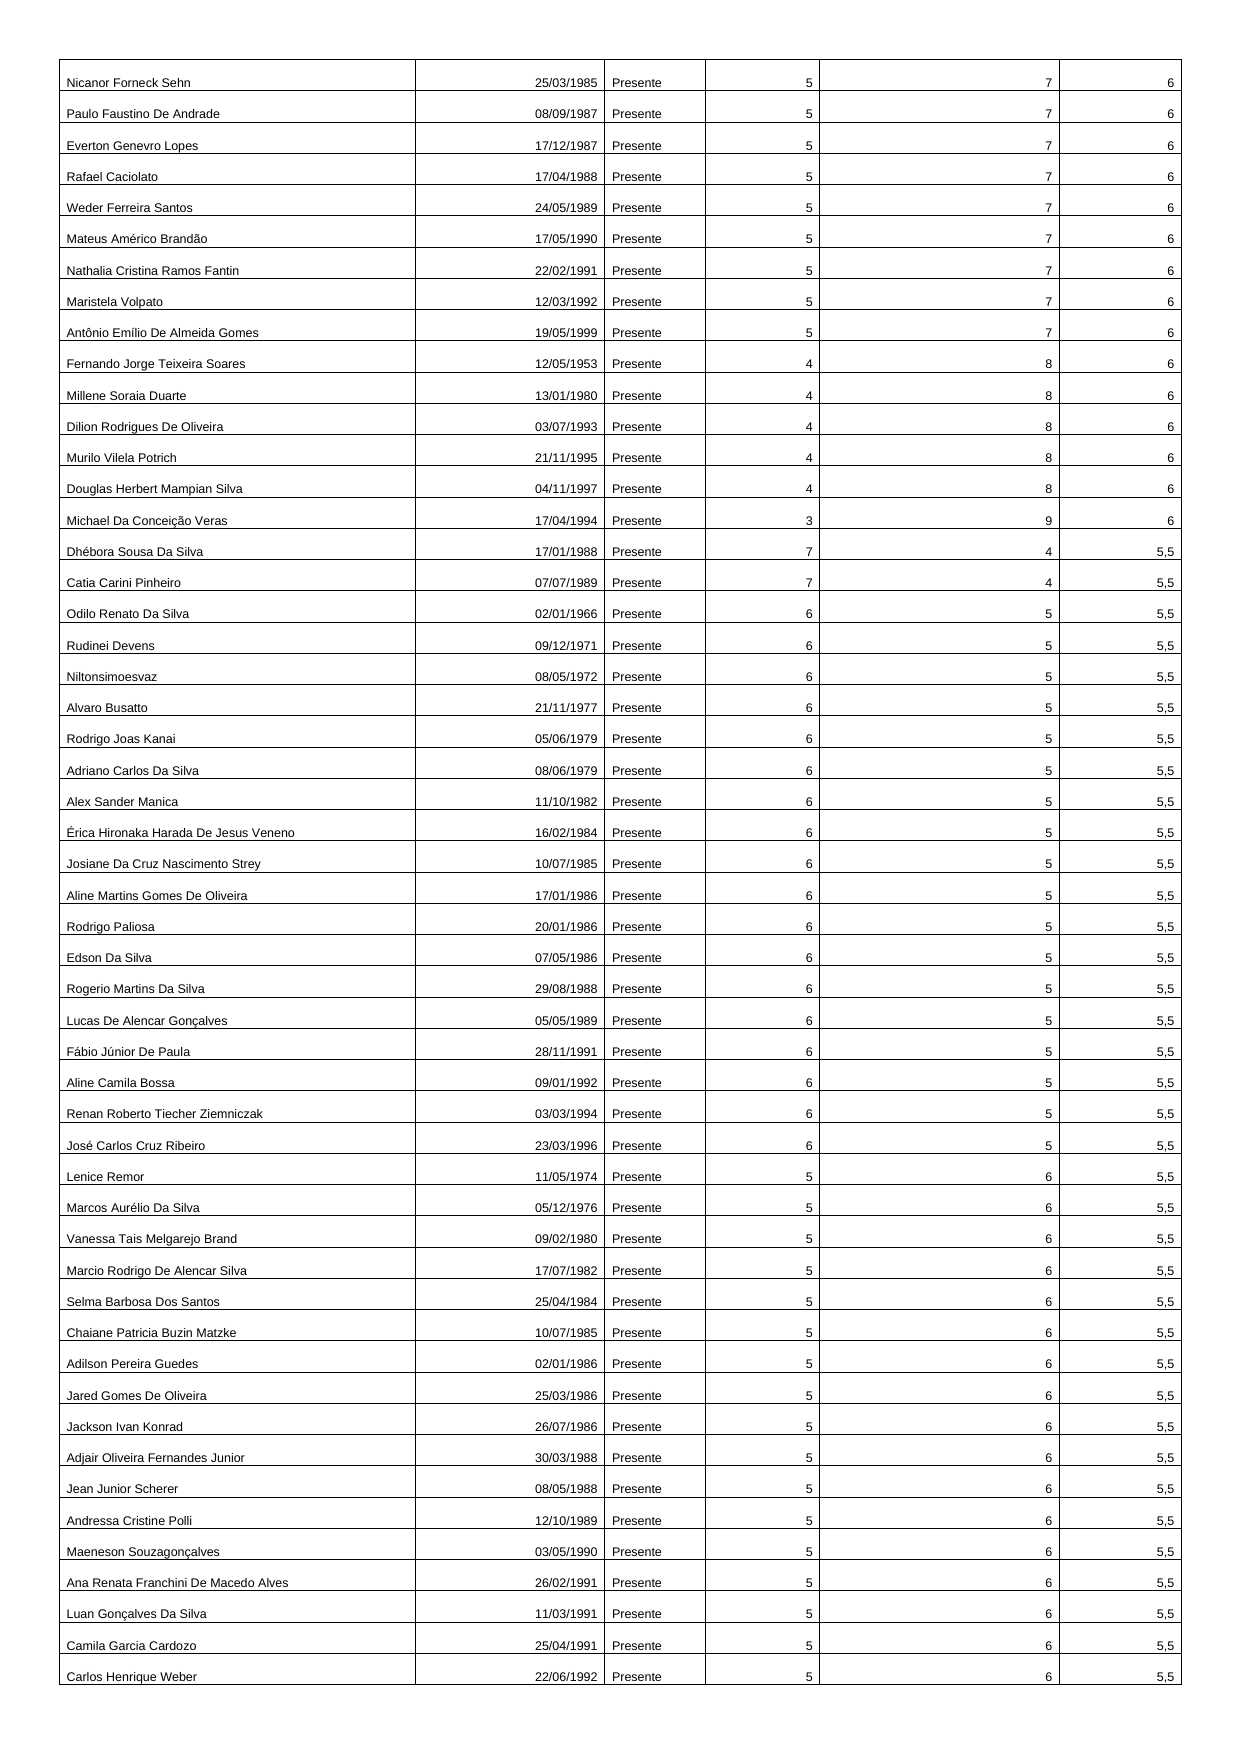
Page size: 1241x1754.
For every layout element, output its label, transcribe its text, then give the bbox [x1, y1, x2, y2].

table_cell Alvaro Busatto [60, 685, 415, 715]
table_cell Presente [605, 60, 705, 90]
table_cell Presente [605, 1466, 705, 1497]
table_cell 5 [820, 966, 1059, 997]
table_cell 10/07/1985 [416, 841, 604, 872]
table_cell 17/07/1982 [416, 1248, 604, 1278]
table_cell 5 [820, 998, 1059, 1028]
table_cell Maristela Volpato [60, 279, 415, 309]
table_cell 6 [706, 841, 819, 872]
table_cell 6 [1060, 404, 1181, 434]
table_cell Vanessa Tais Melgarejo Brand [60, 1216, 415, 1247]
table_cell 5,5 [1060, 1435, 1181, 1465]
table_cell 6 [820, 1154, 1059, 1184]
table_cell 5 [706, 1310, 819, 1340]
table_cell 6 [820, 1560, 1059, 1590]
table_cell Presente [605, 716, 705, 747]
table_cell 5,5 [1060, 966, 1181, 997]
table_cell 6 [820, 1185, 1059, 1215]
table_cell Marcio Rodrigo De Alencar Silva [60, 1248, 415, 1278]
table_cell 10/07/1985 [416, 1310, 604, 1340]
table_cell 11/03/1991 [416, 1591, 604, 1622]
table_cell 7 [820, 91, 1059, 122]
table_cell 5 [706, 123, 819, 153]
table_cell 03/03/1994 [416, 1091, 604, 1122]
table_cell Presente [605, 1529, 705, 1559]
table_cell Presente [605, 435, 705, 465]
table_cell 17/12/1987 [416, 123, 604, 153]
table_cell Presente [605, 841, 705, 872]
table_cell 7 [820, 248, 1059, 278]
table_cell Rodrigo Joas Kanai [60, 716, 415, 747]
table_cell 7 [706, 560, 819, 590]
table_cell 6 [706, 623, 819, 653]
table_cell Presente [605, 1029, 705, 1059]
table_cell 08/05/1988 [416, 1466, 604, 1497]
table_cell 5 [706, 1341, 819, 1372]
table_cell 5 [706, 1560, 819, 1590]
table_cell Presente [605, 1560, 705, 1590]
table_cell 6 [820, 1216, 1059, 1247]
table_cell 6 [1060, 310, 1181, 340]
table_cell 5 [706, 1654, 819, 1684]
table_cell Érica Hironaka Harada De Jesus Veneno [60, 810, 415, 840]
table_cell 17/05/1990 [416, 216, 604, 247]
table_cell 5 [706, 248, 819, 278]
table_cell Ana Renata Franchini De Macedo Alves [60, 1560, 415, 1590]
table_cell 5,5 [1060, 748, 1181, 778]
table_cell 26/02/1991 [416, 1560, 604, 1590]
table_cell 25/04/1984 [416, 1279, 604, 1309]
table_cell 5 [706, 185, 819, 215]
table_cell 7 [820, 185, 1059, 215]
table_cell Presente [605, 935, 705, 965]
table_cell 08/05/1972 [416, 654, 604, 684]
table_cell 5 [820, 810, 1059, 840]
table_cell 5,5 [1060, 1466, 1181, 1497]
table_cell 4 [706, 435, 819, 465]
table_cell Josiane Da Cruz Nascimento Strey [60, 841, 415, 872]
table_cell 5,5 [1060, 1185, 1181, 1215]
table_cell Camila Garcia Cardozo [60, 1623, 415, 1653]
table_cell 5,5 [1060, 529, 1181, 559]
table_cell 6 [706, 1123, 819, 1153]
table_cell 5 [706, 1435, 819, 1465]
table_cell Rogerio Martins Da Silva [60, 966, 415, 997]
table_cell 6 [820, 1498, 1059, 1528]
table_cell 17/01/1986 [416, 873, 604, 903]
table_cell Presente [605, 1623, 705, 1653]
table_cell 5 [820, 904, 1059, 934]
table_cell 12/05/1953 [416, 341, 604, 372]
table_cell Lucas De Alencar Gonçalves [60, 998, 415, 1028]
table_cell 6 [706, 748, 819, 778]
table_cell 6 [820, 1591, 1059, 1622]
table_cell 22/02/1991 [416, 248, 604, 278]
table_cell Presente [605, 1279, 705, 1309]
table_cell Presente [605, 685, 705, 715]
table_cell 6 [820, 1654, 1059, 1684]
table_cell 5,5 [1060, 560, 1181, 590]
table_cell Presente [605, 560, 705, 590]
table_cell 6 [1060, 216, 1181, 247]
table_cell 6 [706, 873, 819, 903]
table_cell 5,5 [1060, 1216, 1181, 1247]
table_cell 8 [820, 341, 1059, 372]
table_cell 6 [706, 716, 819, 747]
table_cell 05/05/1989 [416, 998, 604, 1028]
table_cell 17/01/1988 [416, 529, 604, 559]
table_cell 25/04/1991 [416, 1623, 604, 1653]
table_cell 05/06/1979 [416, 716, 604, 747]
table_cell 6 [820, 1310, 1059, 1340]
table_cell Presente [605, 904, 705, 934]
table_cell Presente [605, 1091, 705, 1122]
table_cell 6 [820, 1248, 1059, 1278]
table_cell 09/02/1980 [416, 1216, 604, 1247]
table_cell 26/07/1986 [416, 1404, 604, 1434]
table_cell 5 [820, 1091, 1059, 1122]
table_cell 5,5 [1060, 779, 1181, 809]
table_cell Millene Soraia Duarte [60, 373, 415, 403]
table_cell Presente [605, 1154, 705, 1184]
table_cell 5 [706, 1154, 819, 1184]
table_cell 6 [1060, 466, 1181, 497]
table_cell 6 [1060, 154, 1181, 184]
table_cell 7 [706, 529, 819, 559]
table_cell Aline Martins Gomes De Oliveira [60, 873, 415, 903]
table_cell 5 [706, 1498, 819, 1528]
table_cell Michael Da Conceição Veras [60, 498, 415, 528]
table_cell Chaiane Patricia Buzin Matzke [60, 1310, 415, 1340]
table_cell 05/12/1976 [416, 1185, 604, 1215]
table_cell 5,5 [1060, 1029, 1181, 1059]
table_cell José Carlos Cruz Ribeiro [60, 1123, 415, 1153]
table_cell Presente [605, 1435, 705, 1465]
table_cell 8 [820, 373, 1059, 403]
table_cell 6 [820, 1341, 1059, 1372]
table_cell 5 [706, 91, 819, 122]
table_cell 5 [706, 216, 819, 247]
table_cell 5,5 [1060, 1341, 1181, 1372]
table_cell Presente [605, 310, 705, 340]
table_cell 5 [706, 1591, 819, 1622]
table_cell 12/10/1989 [416, 1498, 604, 1528]
table_cell 22/06/1992 [416, 1654, 604, 1684]
table_cell Presente [605, 404, 705, 434]
table_cell Rafael Caciolato [60, 154, 415, 184]
table_cell Presente [605, 1341, 705, 1372]
table_cell 07/07/1989 [416, 560, 604, 590]
table_cell 5 [706, 1216, 819, 1247]
table_cell 4 [706, 466, 819, 497]
table_cell Murilo Vilela Potrich [60, 435, 415, 465]
table_cell 28/11/1991 [416, 1029, 604, 1059]
table_cell 6 [820, 1623, 1059, 1653]
table_cell Marcos Aurélio Da Silva [60, 1185, 415, 1215]
table_cell Presente [605, 123, 705, 153]
table_cell Fernando Jorge Teixeira Soares [60, 341, 415, 372]
table_cell 30/03/1988 [416, 1435, 604, 1465]
table_cell Presente [605, 466, 705, 497]
table_cell Presente [605, 1404, 705, 1434]
table_cell Odilo Renato Da Silva [60, 591, 415, 622]
table_cell 5 [820, 1029, 1059, 1059]
table_cell 08/06/1979 [416, 748, 604, 778]
table_cell Presente [605, 1310, 705, 1340]
table_cell 02/01/1966 [416, 591, 604, 622]
table_cell 6 [1060, 498, 1181, 528]
table_cell 5 [706, 1279, 819, 1309]
table_cell 6 [706, 904, 819, 934]
table_cell 5 [706, 1466, 819, 1497]
table_cell 6 [820, 1373, 1059, 1403]
table_cell Catia Carini Pinheiro [60, 560, 415, 590]
table_cell 5,5 [1060, 841, 1181, 872]
table_cell 12/03/1992 [416, 279, 604, 309]
table_cell 5 [706, 1623, 819, 1653]
table_cell 09/01/1992 [416, 1060, 604, 1090]
table_cell Selma Barbosa Dos Santos [60, 1279, 415, 1309]
table_cell Nathalia Cristina Ramos Fantin [60, 248, 415, 278]
table_cell Presente [605, 91, 705, 122]
table_cell 6 [706, 998, 819, 1028]
table_cell 5 [820, 1060, 1059, 1090]
table_cell Presente [605, 341, 705, 372]
table_cell Jean Junior Scherer [60, 1466, 415, 1497]
table_cell Presente [605, 1248, 705, 1278]
table_cell 11/10/1982 [416, 779, 604, 809]
table_cell 03/05/1990 [416, 1529, 604, 1559]
table_cell Edson Da Silva [60, 935, 415, 965]
table_cell Mateus Américo Brandão [60, 216, 415, 247]
table_cell 5 [706, 1185, 819, 1215]
table_cell 4 [820, 529, 1059, 559]
table_cell 5,5 [1060, 1279, 1181, 1309]
table_cell 5 [820, 716, 1059, 747]
table_cell Presente [605, 623, 705, 653]
table_cell 5 [706, 279, 819, 309]
table_cell 6 [1060, 185, 1181, 215]
table_cell Presente [605, 654, 705, 684]
table_cell Jared Gomes De Oliveira [60, 1373, 415, 1403]
table_cell 6 [1060, 435, 1181, 465]
table_cell 11/05/1974 [416, 1154, 604, 1184]
table_cell Aline Camila Bossa [60, 1060, 415, 1090]
table_cell Presente [605, 1654, 705, 1684]
table_cell Presente [605, 216, 705, 247]
table_cell 5 [706, 60, 819, 90]
table_cell Presente [605, 998, 705, 1028]
table_cell Presente [605, 1185, 705, 1215]
table_cell 6 [706, 810, 819, 840]
table_cell Presente [605, 810, 705, 840]
table_cell 24/05/1989 [416, 185, 604, 215]
table_cell 5,5 [1060, 935, 1181, 965]
table_cell Dhébora Sousa Da Silva [60, 529, 415, 559]
table_cell 5,5 [1060, 1591, 1181, 1622]
table_cell 5,5 [1060, 998, 1181, 1028]
table_cell 08/09/1987 [416, 91, 604, 122]
table_cell Presente [605, 185, 705, 215]
table_cell 6 [706, 935, 819, 965]
table_cell Presente [605, 1060, 705, 1090]
table_cell 5,5 [1060, 591, 1181, 622]
table_cell Fábio Júnior De Paula [60, 1029, 415, 1059]
table_cell 5 [820, 685, 1059, 715]
table_cell 6 [820, 1529, 1059, 1559]
table_cell Presente [605, 248, 705, 278]
table_cell 16/02/1984 [416, 810, 604, 840]
table_cell 6 [1060, 91, 1181, 122]
table_cell Presente [605, 279, 705, 309]
table_cell 8 [820, 404, 1059, 434]
table_cell Presente [605, 529, 705, 559]
table_cell 5 [820, 748, 1059, 778]
table_cell Nicanor Forneck Sehn [60, 60, 415, 90]
table_cell Presente [605, 873, 705, 903]
table_cell 6 [706, 591, 819, 622]
table_cell 5,5 [1060, 1060, 1181, 1090]
table_cell Adriano Carlos Da Silva [60, 748, 415, 778]
table_cell 6 [1060, 373, 1181, 403]
table_cell 6 [1060, 248, 1181, 278]
table_cell 6 [706, 779, 819, 809]
table_cell 6 [706, 966, 819, 997]
table_cell Paulo Faustino De Andrade [60, 91, 415, 122]
table_cell Presente [605, 1123, 705, 1153]
table_cell 5,5 [1060, 1248, 1181, 1278]
table_cell 13/01/1980 [416, 373, 604, 403]
table_cell 21/11/1977 [416, 685, 604, 715]
table_cell Presente [605, 1498, 705, 1528]
table_cell Jackson Ivan Konrad [60, 1404, 415, 1434]
table_cell 5,5 [1060, 810, 1181, 840]
table_cell 7 [820, 123, 1059, 153]
table_cell 7 [820, 279, 1059, 309]
table_cell 5 [820, 1123, 1059, 1153]
table_cell 6 [820, 1279, 1059, 1309]
table_cell Rudinei Devens [60, 623, 415, 653]
table_cell Presente [605, 154, 705, 184]
table_cell 5 [820, 654, 1059, 684]
table_cell 9 [820, 498, 1059, 528]
table_cell 5,5 [1060, 1310, 1181, 1340]
table_cell Andressa Cristine Polli [60, 1498, 415, 1528]
table_cell 6 [706, 654, 819, 684]
table_cell Dilion Rodrigues De Oliveira [60, 404, 415, 434]
table_cell 5 [820, 779, 1059, 809]
table_cell 5,5 [1060, 873, 1181, 903]
table_cell 02/01/1986 [416, 1341, 604, 1372]
table_cell Presente [605, 591, 705, 622]
table_cell 5 [706, 1373, 819, 1403]
table_cell 21/11/1995 [416, 435, 604, 465]
table_cell Presente [605, 1373, 705, 1403]
table_cell 5,5 [1060, 1529, 1181, 1559]
table_cell Antônio Emílio De Almeida Gomes [60, 310, 415, 340]
table_cell 07/05/1986 [416, 935, 604, 965]
table_cell 6 [1060, 123, 1181, 153]
table_cell 6 [1060, 60, 1181, 90]
table_cell 5,5 [1060, 1404, 1181, 1434]
table_cell Rodrigo Paliosa [60, 904, 415, 934]
table_cell 5 [820, 841, 1059, 872]
table_cell 17/04/1994 [416, 498, 604, 528]
table_cell 5,5 [1060, 1498, 1181, 1528]
table_cell Maeneson Souzagonçalves [60, 1529, 415, 1559]
table_cell 5 [706, 1248, 819, 1278]
table_cell 7 [820, 60, 1059, 90]
table_cell Alex Sander Manica [60, 779, 415, 809]
table_cell 4 [706, 341, 819, 372]
table_cell Lenice Remor [60, 1154, 415, 1184]
table_cell 09/12/1971 [416, 623, 604, 653]
table_cell 8 [820, 435, 1059, 465]
table_cell Douglas Herbert Mampian Silva [60, 466, 415, 497]
table_cell 5,5 [1060, 623, 1181, 653]
table_cell 03/07/1993 [416, 404, 604, 434]
table_cell 19/05/1999 [416, 310, 604, 340]
table_cell 6 [706, 1029, 819, 1059]
table_cell Carlos Henrique Weber [60, 1654, 415, 1684]
table_cell 5 [706, 154, 819, 184]
table_cell 5,5 [1060, 716, 1181, 747]
table_cell 25/03/1985 [416, 60, 604, 90]
table_cell Presente [605, 779, 705, 809]
table_cell Presente [605, 1591, 705, 1622]
table_cell 6 [706, 1091, 819, 1122]
table_cell Presente [605, 966, 705, 997]
table_cell 6 [706, 1060, 819, 1090]
table_cell 5,5 [1060, 654, 1181, 684]
table_cell 5,5 [1060, 1154, 1181, 1184]
table_cell 5 [820, 873, 1059, 903]
table_cell 7 [820, 216, 1059, 247]
table_cell 6 [1060, 341, 1181, 372]
table_cell 29/08/1988 [416, 966, 604, 997]
table_cell 5,5 [1060, 1373, 1181, 1403]
table_cell Everton Genevro Lopes [60, 123, 415, 153]
table_cell 7 [820, 154, 1059, 184]
table_cell 8 [820, 466, 1059, 497]
table_cell 7 [820, 310, 1059, 340]
table_cell 5,5 [1060, 1091, 1181, 1122]
table_cell 5,5 [1060, 1123, 1181, 1153]
table_cell 6 [820, 1466, 1059, 1497]
table_cell Niltonsimoesvaz [60, 654, 415, 684]
table_cell 6 [820, 1404, 1059, 1434]
table_cell 5 [706, 1529, 819, 1559]
table_cell 20/01/1986 [416, 904, 604, 934]
table_cell Presente [605, 498, 705, 528]
table_cell 6 [1060, 279, 1181, 309]
table_cell 25/03/1986 [416, 1373, 604, 1403]
table_cell 5 [706, 1404, 819, 1434]
table_cell Presente [605, 748, 705, 778]
table_cell 6 [706, 685, 819, 715]
table_cell Renan Roberto Tiecher Ziemniczak [60, 1091, 415, 1122]
table_cell Adilson Pereira Guedes [60, 1341, 415, 1372]
table_cell 5 [820, 935, 1059, 965]
table_cell 5 [820, 591, 1059, 622]
table_cell 5 [706, 310, 819, 340]
table_cell 5 [820, 623, 1059, 653]
table_cell 5,5 [1060, 1560, 1181, 1590]
table_cell Luan Gonçalves Da Silva [60, 1591, 415, 1622]
table_cell 5,5 [1060, 904, 1181, 934]
table_cell 5,5 [1060, 685, 1181, 715]
table_cell 04/11/1997 [416, 466, 604, 497]
table_cell Adjair Oliveira Fernandes Junior [60, 1435, 415, 1465]
table_cell 17/04/1988 [416, 154, 604, 184]
table_cell Presente [605, 373, 705, 403]
table_cell 5,5 [1060, 1654, 1181, 1684]
table_cell 4 [820, 560, 1059, 590]
table_cell 6 [820, 1435, 1059, 1465]
table_cell 3 [706, 498, 819, 528]
table_cell 4 [706, 404, 819, 434]
table_cell 4 [706, 373, 819, 403]
table_cell 23/03/1996 [416, 1123, 604, 1153]
table_cell Presente [605, 1216, 705, 1247]
table_cell 5,5 [1060, 1623, 1181, 1653]
table_cell Weder Ferreira Santos [60, 185, 415, 215]
